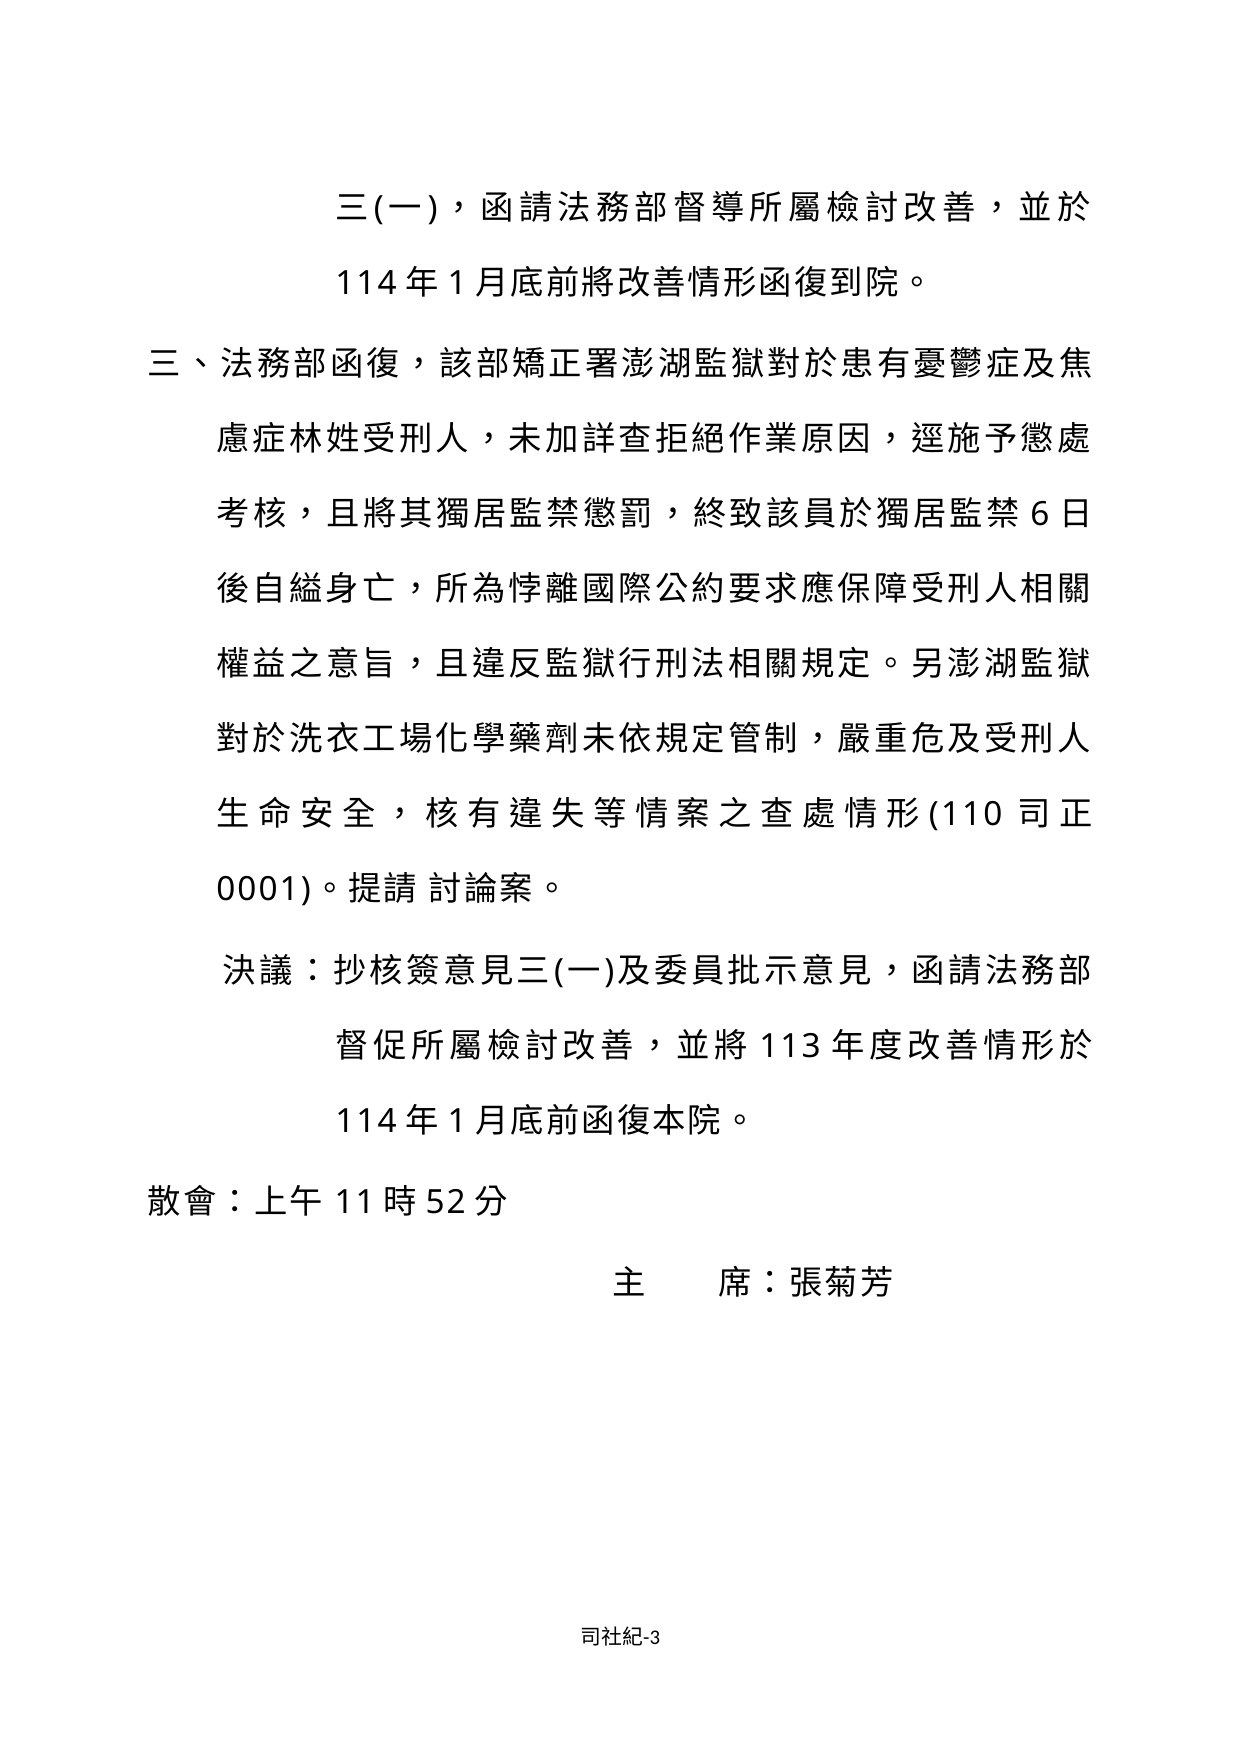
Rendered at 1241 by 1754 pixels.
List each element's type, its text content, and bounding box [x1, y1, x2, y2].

text 散會：上午 11時52分 [139, 1159, 1101, 1238]
text 三、法務部函復，該部矯正署澎湖監獄對於患有憂鬱症及焦慮症林姓受刑人，未加詳查拒絕作業原因，逕施予懲處考核，且將其獨居監禁懲罰，終致該員於獨居監禁6日後自縊身亡，所為悖離國際公約要求應保障受刑人相關權益之意旨，且違反監獄行刑法相關規定。另澎湖監獄對於洗衣工場化學藥劑未依規定管制，嚴重危及受刑人生命安全，核有違失等情案之查處情形(110司正0001)。提請 討論案。 [139, 322, 1101, 926]
text 主 席：張菊芳 [214, 1241, 1101, 1318]
text 決議：抄核簽意見三(一)及委員批示意見，函請法務部督促所屬檢討改善，並將113年度改善情形於114年1月底前函復本院。 [214, 928, 1101, 1157]
text 三(一)，函請法務部督導所屬檢討改善，並於114年1月底前將改善情形函復到院。 [214, 166, 1101, 320]
